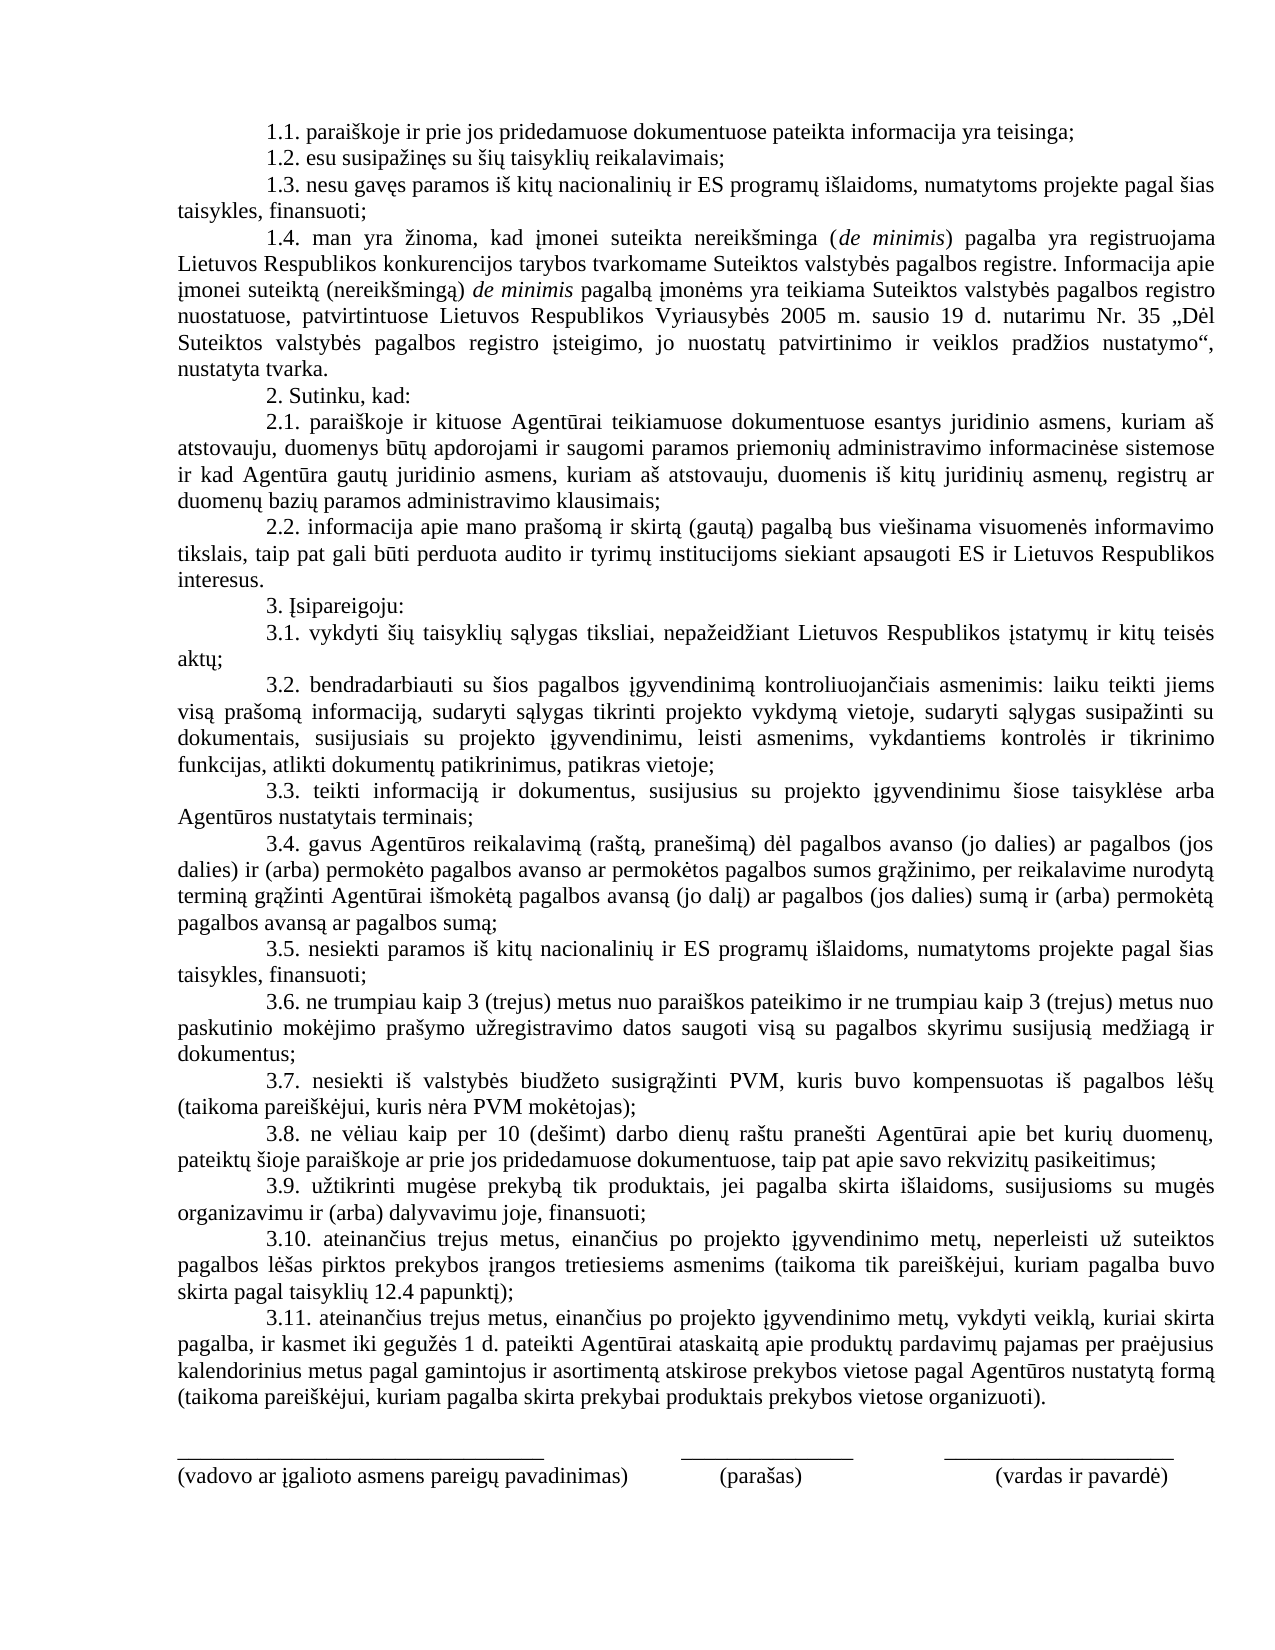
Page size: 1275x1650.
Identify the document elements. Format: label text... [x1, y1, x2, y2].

text 1.1. paraiškoje ir prie jos pridedamuose dokumentuose pateikta informacija yra teisinga; [177, 118, 1216, 144]
text 3.2. bendradarbiauti su šios pagalbos įgyvendinimą kontroliuojančiais asmenimis: laiku teikti jiems visą prašomą informaciją, sudaryti sąlygas tikrinti projekto vykdymą vietoje, sudaryti sąlygas susipažinti su dokumentais, susijusiais su projekto įgyvendinimu, leisti asmenims, vykdantiems kontrolės ir tikrinimo funkcijas, atlikti dokumentų patikrinimus, patikras vietoje; [177, 672, 1216, 777]
text 2.2. informacija apie mano prašomą ir skirtą (gautą) pagalbą bus viešinama visuomenės informavimo tikslais, taip pat gali būti perduota audito ir tyrimų institucijoms siekiant apsaugoti ES ir Lietuvos Respublikos interesus. [177, 513, 1216, 592]
text 3.1. vykdyti šių taisyklių sąlygas tiksliai, nepažeidžiant Lietuvos Respublikos įstatymų ir kitų teisės aktų; [177, 619, 1216, 672]
text 3.8. ne vėliau kaip per 10 (dešimt) darbo dienų raštu pranešti Agentūrai apie bet kurių duomenų, pateiktų šioje paraiškoje ar prie jos pridedamuose dokumentuose, taip pat apie savo rekvizitų pasikeitimus; [177, 1119, 1216, 1172]
text 1.2. esu susipažinęs su šių taisyklių reikalavimais; [177, 144, 1216, 171]
text 3.6. ne trumpiau kaip 3 (trejus) metus nuo paraiškos pateikimo ir ne trumpiau kaip 3 (trejus) metus nuo paskutinio mokėjimo prašymo užregistravimo datos saugoti visą su pagalbos skyrimu susijusią medžiagą ir dokumentus; [177, 988, 1216, 1067]
text 2. Sutinku, kad: [177, 382, 1216, 408]
text 1.4. man yra žinoma, kad įmonei suteikta nereikšminga (de minimis) pagalba yra registruojama Lietuvos Respublikos konkurencijos tarybos tvarkomame Suteiktos valstybės pagalbos registre. Informacija apie įmonei suteiktą (nereikšmingą) de minimis pagalbą įmonėms yra teikiama Suteiktos valstybės pagalbos registro nuostatuose, patvirtintuose Lietuvos Respublikos Vyriausybės 2005 m. sausio 19 d. nutarimu Nr. 35 „Dėl Suteiktos valstybės pagalbos registro įsteigimo, jo nuostatų patvirtinimo ir veiklos pradžios nustatymo“, nustatyta tvarka. [177, 223, 1216, 382]
text 2.1. paraiškoje ir kituose Agentūrai teikiamuose dokumentuose esantys juridinio asmens, kuriam aš atstovauju, duomenys būtų apdorojami ir saugomi paramos priemonių administravimo informacinėse sistemose ir kad Agentūra gautų juridinio asmens, kuriam aš atstovauju, duomenis iš kitų juridinių asmenų, registrų ar duomenų bazių paramos administravimo klausimais; [177, 408, 1216, 513]
text 3.3. teikti informaciją ir dokumentus, susijusius su projekto įgyvendinimu šiose taisyklėse arba Agentūros nustatytais terminais; [177, 777, 1216, 830]
text ________________________________ _______________ ____________________ [177, 1436, 1216, 1462]
text 3.9. užtikrinti mugėse prekybą tik produktais, jei pagalba skirta išlaidoms, susijusioms su mugės organizavimu ir (arba) dalyvavimu joje, finansuoti; [177, 1172, 1216, 1225]
text (vadovo ar įgalioto asmens pareigų pavadinimas) (parašas) (vardas ir pavardė) [177, 1462, 1216, 1488]
text 3.7. nesiekti iš valstybės biudžeto susigrąžinti PVM, kuris buvo kompensuotas iš pagalbos lėšų (taikoma pareiškėjui, kuris nėra PVM mokėtojas); [177, 1067, 1216, 1119]
text 3.5. nesiekti paramos iš kitų nacionalinių ir ES programų išlaidoms, numatytoms projekte pagal šias taisykles, finansuoti; [177, 935, 1216, 988]
text 3.11. ateinančius trejus metus, einančius po projekto įgyvendinimo metų, vykdyti veiklą, kuriai skirta pagalba, ir kasmet iki gegužės 1 d. pateikti Agentūrai ataskaitą apie produktų pardavimų pajamas per praėjusius kalendorinius metus pagal gamintojus ir asortimentą atskirose prekybos vietose pagal Agentūros nustatytą formą (taikoma pareiškėjui, kuriam pagalba skirta prekybai produktais prekybos vietose organizuoti). [177, 1304, 1216, 1409]
text 3.4. gavus Agentūros reikalavimą (raštą, pranešimą) dėl pagalbos avanso (jo dalies) ar pagalbos (jos dalies) ir (arba) permokėto pagalbos avanso ar permokėtos pagalbos sumos grąžinimo, per reikalavime nurodytą terminą grąžinti Agentūrai išmokėtą pagalbos avansą (jo dalį) ar pagalbos (jos dalies) sumą ir (arba) permokėtą pagalbos avansą ar pagalbos sumą; [177, 830, 1216, 935]
text 1.3. nesu gavęs paramos iš kitų nacionalinių ir ES programų išlaidoms, numatytoms projekte pagal šias taisykles, finansuoti; [177, 171, 1216, 223]
text 3. Įsipareigoju: [177, 592, 1216, 619]
text 3.10. ateinančius trejus metus, einančius po projekto įgyvendinimo metų, neperleisti už suteiktos pagalbos lėšas pirktos prekybos įrangos tretiesiems asmenims (taikoma tik pareiškėjui, kuriam pagalba buvo skirta pagal taisyklių 12.4 papunktį); [177, 1225, 1216, 1304]
